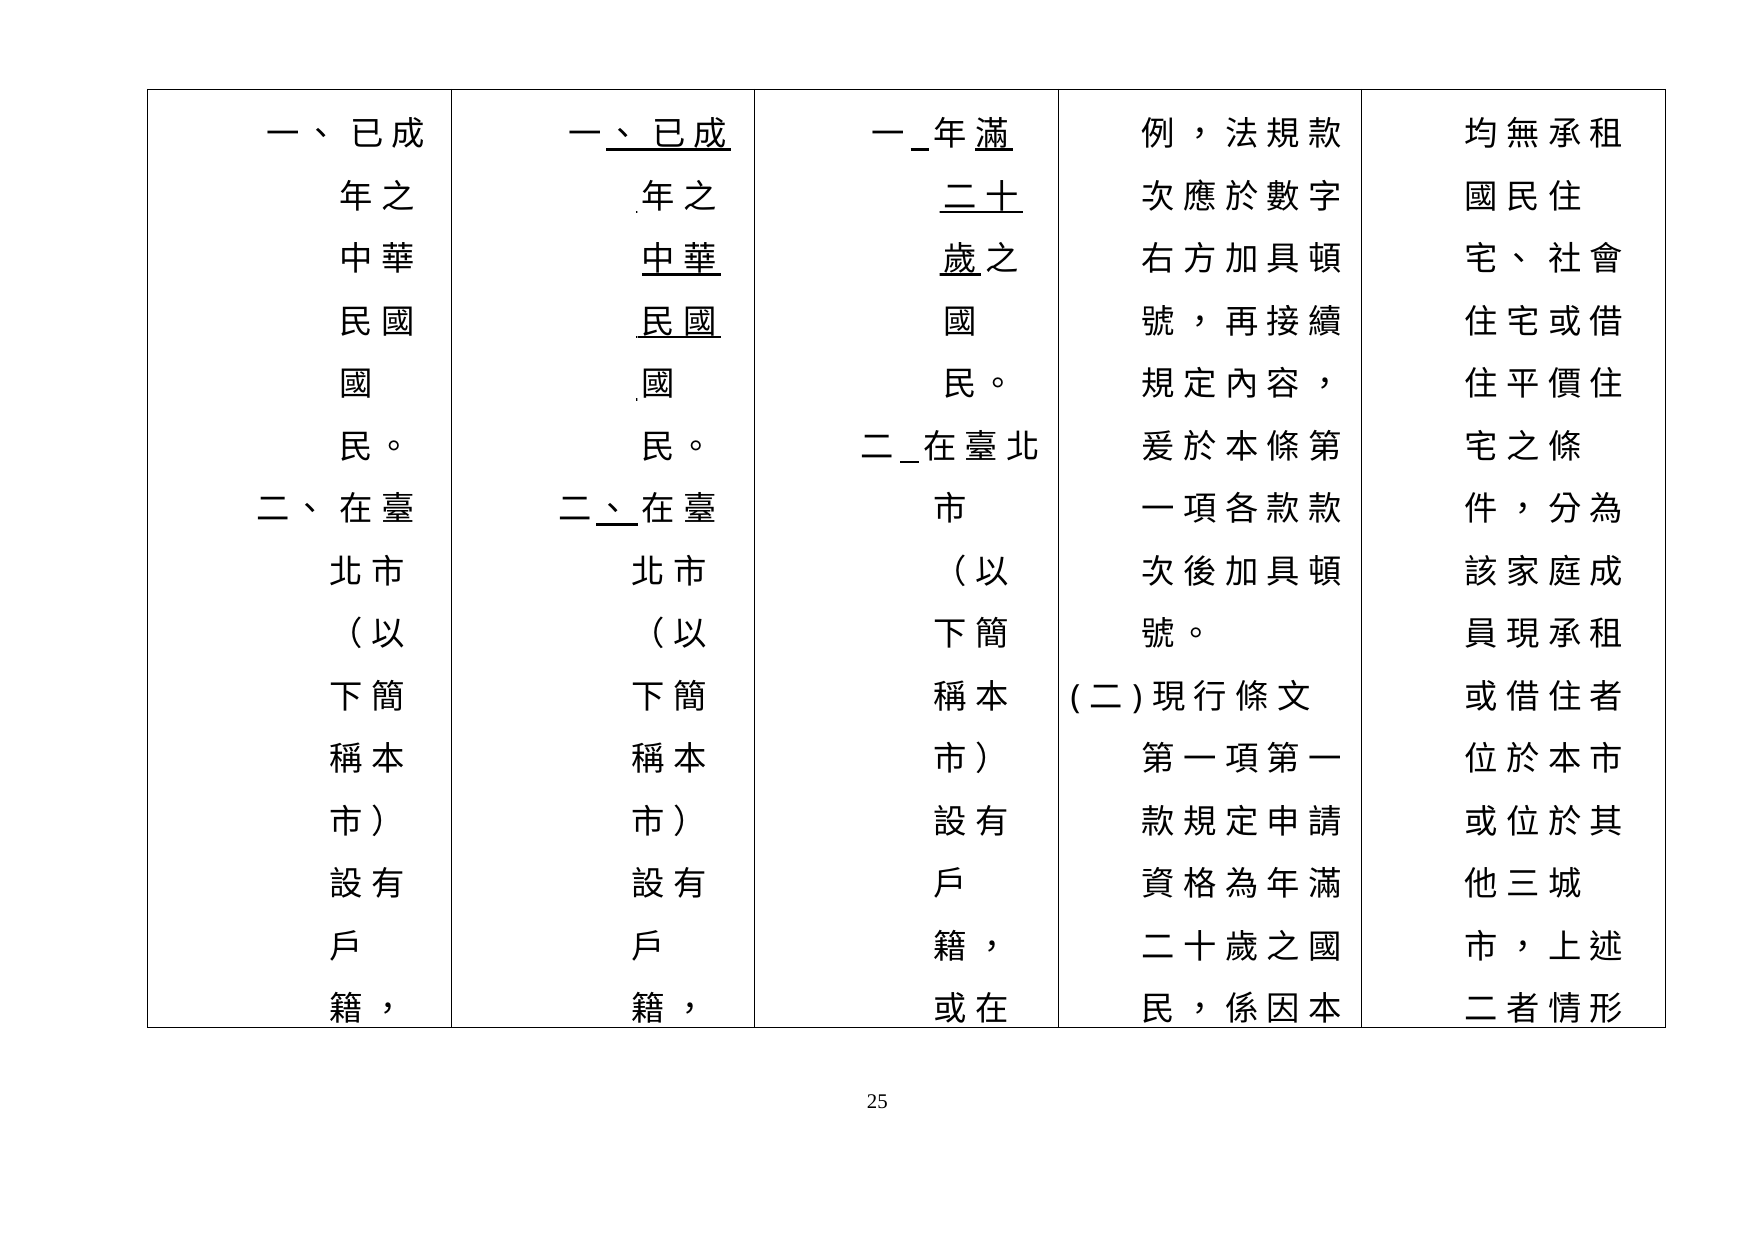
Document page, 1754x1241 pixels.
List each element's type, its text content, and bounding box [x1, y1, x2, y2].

table_cell 一 年滿二十歲之國民。 二 在臺北市（以下簡稱本市）設有戶籍，或在 [755, 90, 1058, 1027]
table_cell 一、已成年之中華民國國民。 二、在臺北市（以下簡稱本市）設有戶籍， [452, 90, 754, 1027]
table_cell 均無承租國民住宅、社會住宅或借住平價住宅之條件，分為該家庭成員現承租或借住者位於本市或位於其他三城市，上述二者情形 [1362, 90, 1665, 1027]
table_cell 一、已成年之中華民國國民。 二、在臺北市（以下簡稱本市）設有戶籍， [148, 90, 451, 1027]
table_cell 例，法規款次應於數字右方加具頓號，再接續規定內容，爰於本條第一項各款款次後加具頓號。 (二)現行條文第一項第一款規定申請資格為年滿二十歲之國民，係因本 [1059, 90, 1361, 1027]
